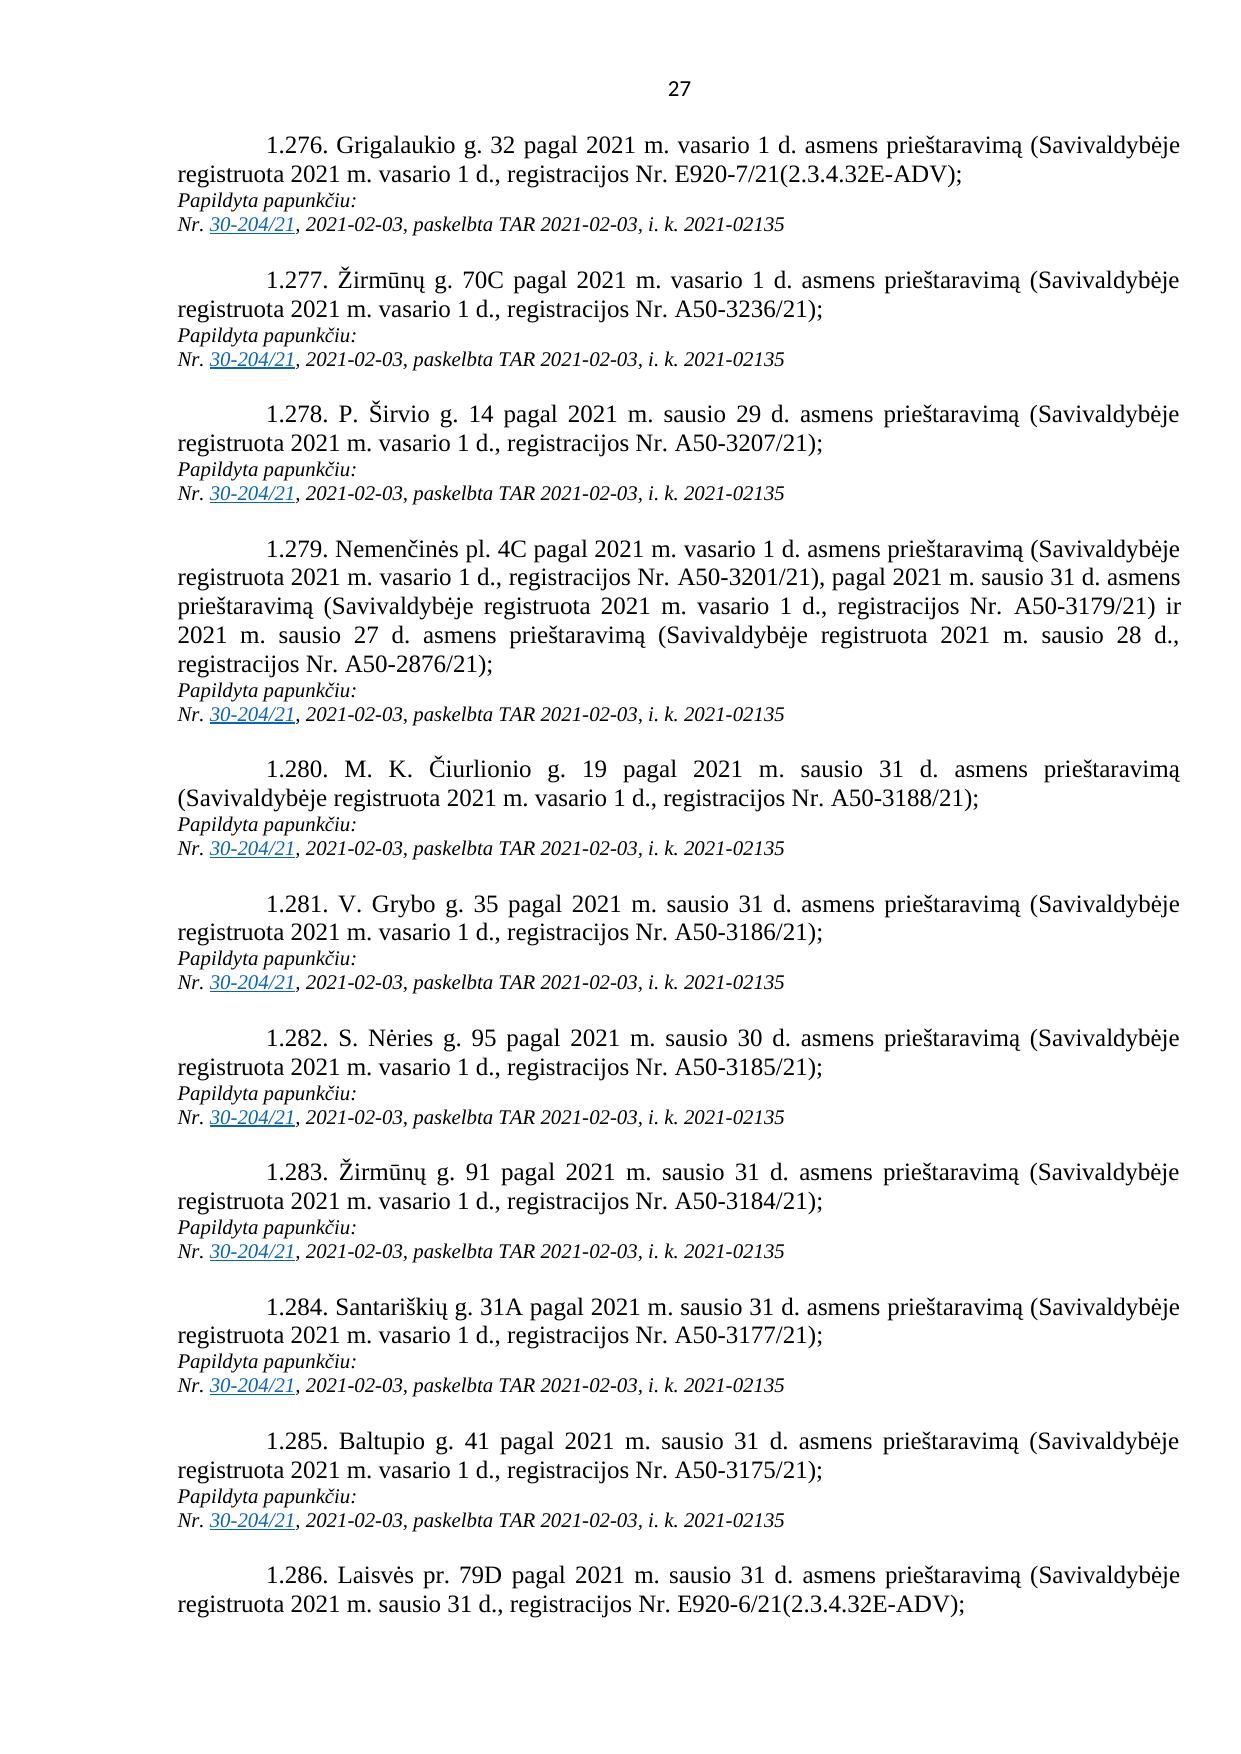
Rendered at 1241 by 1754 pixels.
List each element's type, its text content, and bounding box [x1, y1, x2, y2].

text Nr. 30-204/21, 2021-02-03, paskelbta TAR 2021-02-03, i. k. 2021-02135 [177, 836, 1181, 860]
text Papildyta papunkčiu: [177, 322, 1181, 347]
text Nr. 30-204/21, 2021-02-03, paskelbta TAR 2021-02-03, i. k. 2021-02135 [177, 481, 1181, 505]
text Nr. 30-204/21, 2021-02-03, paskelbta TAR 2021-02-03, i. k. 2021-02135 [177, 970, 1181, 994]
text 1.283. Žirmūnų g. 91 pagal 2021 m. sausio 31 d. asmens prieštaravimą (Savivaldybėje registruota 2021 m. vasario 1 d., registracijos Nr. A50-3184/21); [177, 1157, 1181, 1215]
text Papildyta papunkčiu: [177, 1215, 1181, 1239]
text 1.278. P. Širvio g. 14 pagal 2021 m. sausio 29 d. asmens prieštaravimą (Savivaldybėje registruota 2021 m. vasario 1 d., registracijos Nr. A50-3207/21); [177, 399, 1181, 457]
text Nr. 30-204/21, 2021-02-03, paskelbta TAR 2021-02-03, i. k. 2021-02135 [177, 1508, 1181, 1532]
text Papildyta papunkčiu: [177, 812, 1181, 836]
text 1.276. Grigalaukio g. 32 pagal 2021 m. vasario 1 d. asmens prieštaravimą (Savivaldybėje registruota 2021 m. vasario 1 d., registracijos Nr. E920-7/21(2.3.4.32E-ADV); [177, 131, 1181, 188]
text 1.280. M. K. Čiurlionio g. 19 pagal 2021 m. sausio 31 d. asmens prieštaravimą (Savivaldybėje registruota 2021 m. vasario 1 d., registracijos Nr. A50-3188/21); [177, 754, 1181, 812]
text Nr. 30-204/21, 2021-02-03, paskelbta TAR 2021-02-03, i. k. 2021-02135 [177, 1105, 1181, 1129]
text 1.282. S. Nėries g. 95 pagal 2021 m. sausio 30 d. asmens prieštaravimą (Savivaldybėje registruota 2021 m. vasario 1 d., registracijos Nr. A50-3185/21); [177, 1023, 1181, 1081]
text 1.277. Žirmūnų g. 70C pagal 2021 m. vasario 1 d. asmens prieštaravimą (Savivaldybėje registruota 2021 m. vasario 1 d., registracijos Nr. A50-3236/21); [177, 265, 1181, 322]
text 1.286. Laisvės pr. 79D pagal 2021 m. sausio 31 d. asmens prieštaravimą (Savivaldybėje registruota 2021 m. sausio 31 d., registracijos Nr. E920-6/21(2.3.4.32E-ADV); [177, 1561, 1181, 1618]
text Papildyta papunkčiu: [177, 677, 1181, 702]
text 1.279. Nemenčinės pl. 4C pagal 2021 m. vasario 1 d. asmens prieštaravimą (Savivaldybėje registruota 2021 m. vasario 1 d., registracijos Nr. A50-3201/21), pagal 2021 m. sausio 31 d. asmens prieštaravimą (Savivaldybėje registruota 2021 m. vasario 1 d., registracijos Nr. A50-3179/21) ir 2021 m. sausio 27 d. asmens prieštaravimą (Savivaldybėje registruota 2021 m. sausio 28 d., registracijos Nr. A50-2876/21); [177, 534, 1181, 677]
text 1.285. Baltupio g. 41 pagal 2021 m. sausio 31 d. asmens prieštaravimą (Savivaldybėje registruota 2021 m. vasario 1 d., registracijos Nr. A50-3175/21); [177, 1426, 1181, 1484]
text Papildyta papunkčiu: [177, 188, 1181, 212]
text 1.284. Santariškių g. 31A pagal 2021 m. sausio 31 d. asmens prieštaravimą (Savivaldybėje registruota 2021 m. vasario 1 d., registracijos Nr. A50-3177/21); [177, 1292, 1181, 1349]
text Papildyta papunkčiu: [177, 457, 1181, 481]
text Nr. 30-204/21, 2021-02-03, paskelbta TAR 2021-02-03, i. k. 2021-02135 [177, 702, 1181, 726]
text Nr. 30-204/21, 2021-02-03, paskelbta TAR 2021-02-03, i. k. 2021-02135 [177, 212, 1181, 236]
text Papildyta papunkčiu: [177, 1081, 1181, 1105]
text 1.281. V. Grybo g. 35 pagal 2021 m. sausio 31 d. asmens prieštaravimą (Savivaldybėje registruota 2021 m. vasario 1 d., registracijos Nr. A50-3186/21); [177, 889, 1181, 946]
text Papildyta papunkčiu: [177, 946, 1181, 970]
text Nr. 30-204/21, 2021-02-03, paskelbta TAR 2021-02-03, i. k. 2021-02135 [177, 1239, 1181, 1263]
text Nr. 30-204/21, 2021-02-03, paskelbta TAR 2021-02-03, i. k. 2021-02135 [177, 347, 1181, 371]
text Papildyta papunkčiu: [177, 1484, 1181, 1508]
text Papildyta papunkčiu: [177, 1349, 1181, 1373]
text Nr. 30-204/21, 2021-02-03, paskelbta TAR 2021-02-03, i. k. 2021-02135 [177, 1373, 1181, 1397]
